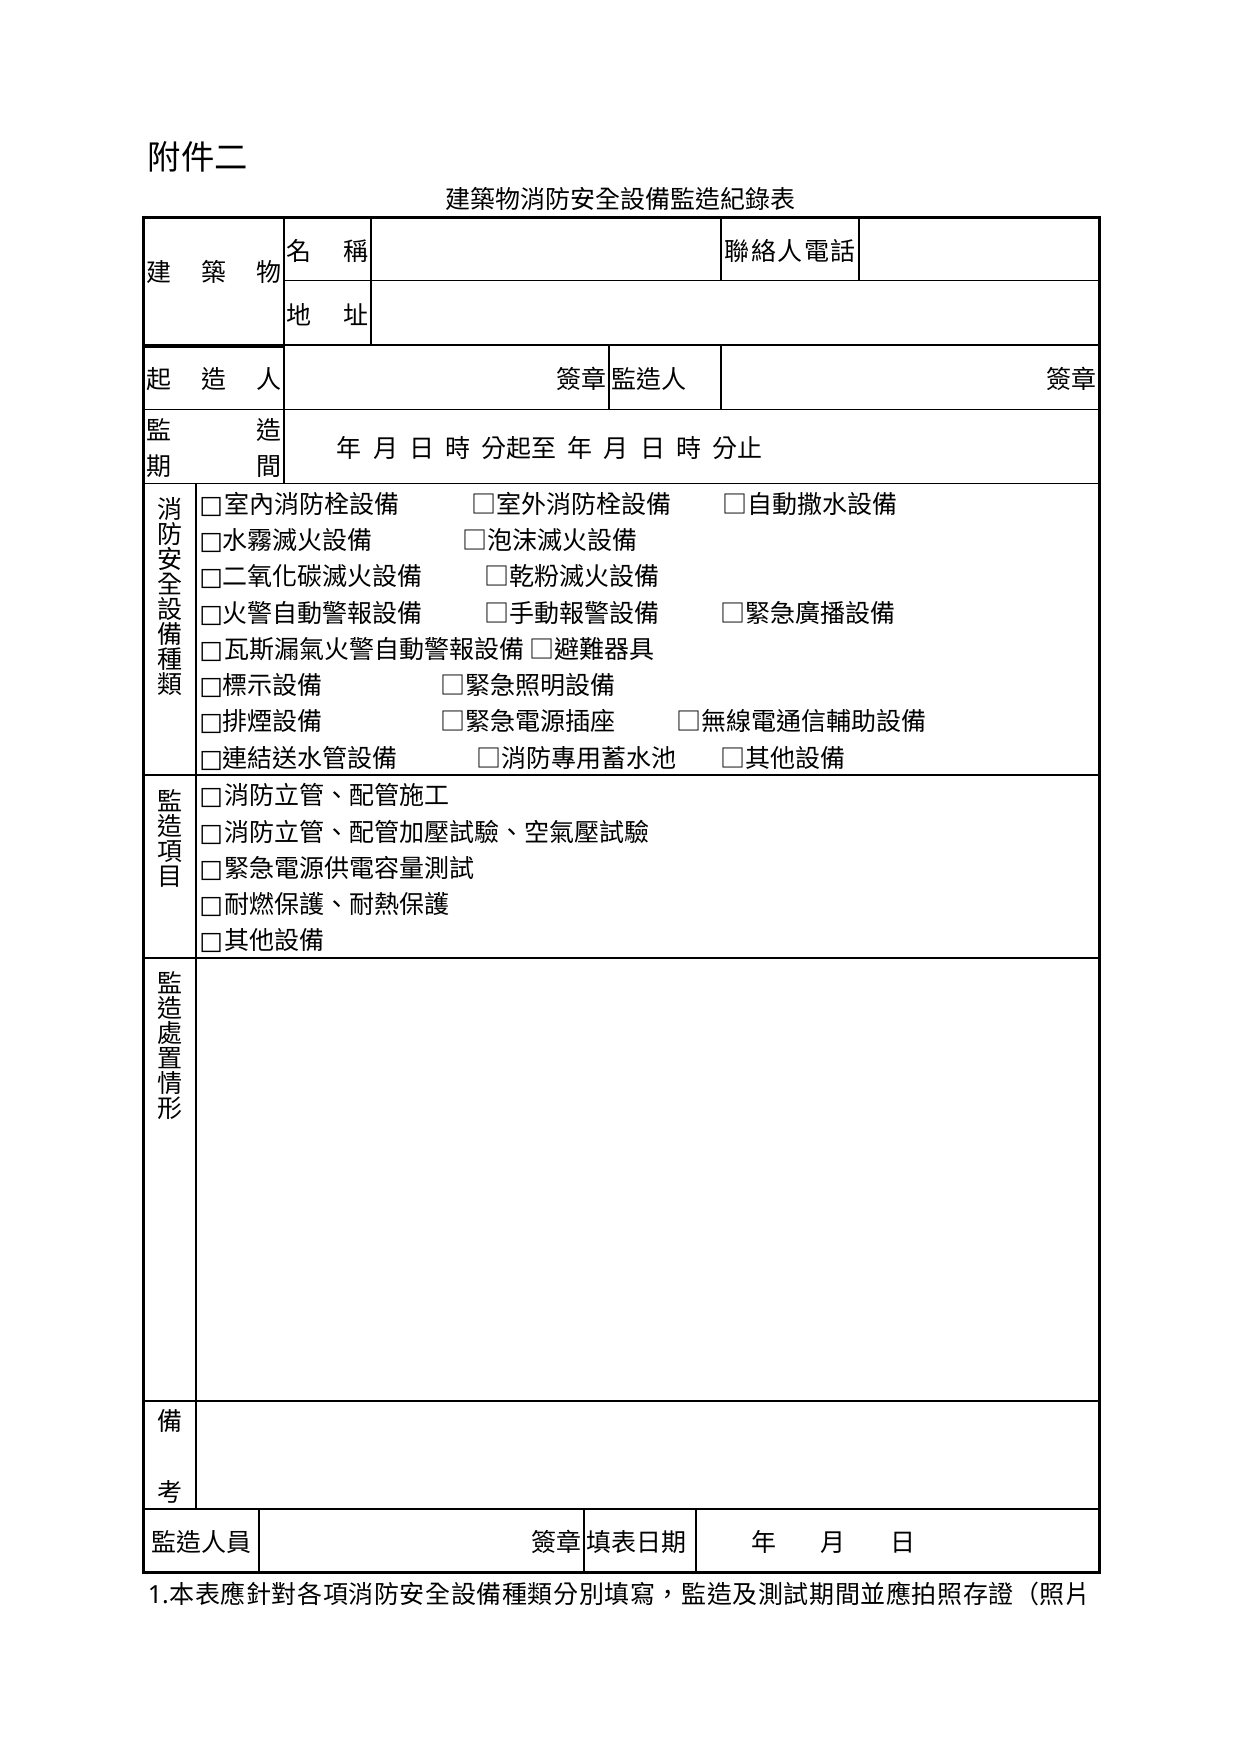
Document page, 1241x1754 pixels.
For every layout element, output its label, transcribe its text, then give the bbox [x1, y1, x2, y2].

table_header 名稱 [285, 219, 370, 280]
text 1.本表應針對各項消防安全設備種類分別填寫，監造及測試期間並應拍照存證（照片 [148, 1574, 1092, 1610]
table_cell 簽章 [722, 346, 1098, 409]
table_cell 消防立管、配管施工 消防立管、配管加壓試驗、空氣壓試驗 緊急電源供電容量測試 耐燃保護、耐熱保護 其他設備 [197, 776, 1098, 957]
table_header [860, 219, 1098, 280]
table_cell 簽章 [260, 1510, 583, 1571]
table_cell [372, 281, 1098, 344]
table_cell 監造 期間 [145, 410, 283, 483]
table_cell 消防安全設備種類 [145, 484, 195, 774]
table_cell 地址 [285, 281, 370, 344]
table_cell 起造人 [145, 348, 283, 409]
table_cell 備 考 [145, 1402, 195, 1508]
table_cell （文字敘明測試結果及處置情形） [197, 959, 1098, 1400]
table_header 聯絡人電話 [722, 219, 858, 280]
table_cell 簽章 [285, 346, 608, 409]
table_cell 監造處置情形 [145, 959, 195, 1400]
table_cell 監造人員 [145, 1510, 258, 1571]
table_header [372, 219, 720, 280]
table_cell 填表日期 [585, 1510, 695, 1571]
table_cell [197, 1402, 1098, 1508]
text 建築物消防安全設備監造紀錄表 [148, 179, 1092, 216]
table_cell 年 月 日 時 分起至 年 月 日 時 分止 [285, 410, 1098, 483]
table_cell 監造人 [610, 346, 720, 409]
table_header 建築物 [145, 219, 283, 344]
text 附件二 [148, 131, 1092, 179]
table_cell 年 月 日 [697, 1510, 1098, 1571]
table_cell 監造項目 [145, 776, 195, 957]
table_cell 室內消防栓設備 □室外消防栓設備 □自動撒水設備 □水霧滅火設備 □泡沫滅火設備 □二氧化碳滅火設備 □乾粉滅火設備 □火警自動警報設備 □手動報警設備 □緊急廣播設備 瓦斯漏氣火警自動警報設備 □避難器具 □標示設備 □緊急照明設備 □排煙設備 □緊急電源插座 □無線電通信輔助設備 □連結送水管設備 □消防專用蓄水池 □其他設備 [197, 484, 1098, 774]
